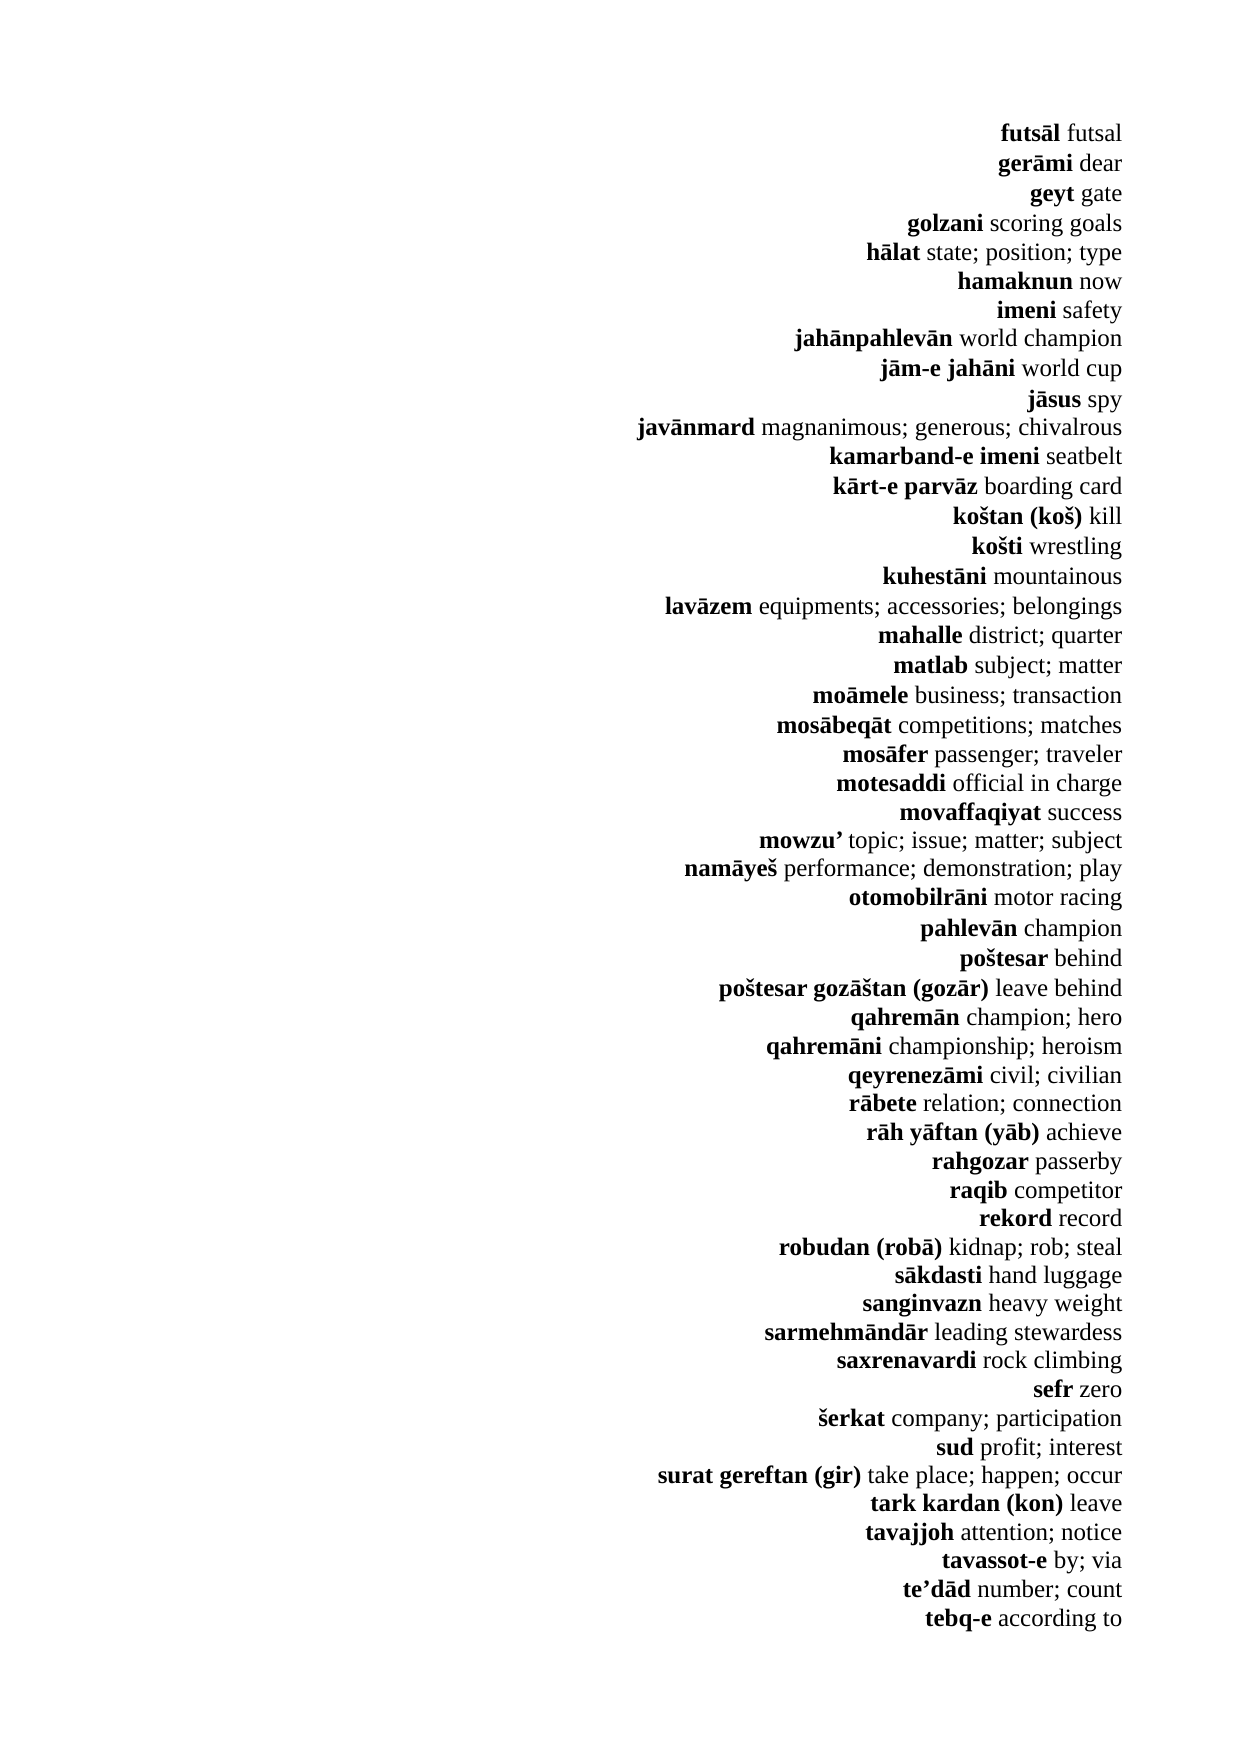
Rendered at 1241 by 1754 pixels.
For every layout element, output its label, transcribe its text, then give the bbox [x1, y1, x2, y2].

text saxrenavardi rock climbing [118, 1346, 1122, 1374]
text mowzu’ topic; issue; matter; subject [118, 825, 1122, 854]
text tavajjoh attention; notice [118, 1518, 1122, 1546]
text surat gereftan (gir) take place; happen; occur [118, 1460, 1122, 1489]
text poštesar behind [118, 943, 1122, 972]
text jāsus spy [118, 384, 1122, 412]
text košti wrestling [118, 531, 1122, 560]
text robudan (robā) kidnap; rob; steal [118, 1232, 1122, 1261]
text kuhestāni mountainous [118, 561, 1122, 590]
text lavāzem equipments; accessories; belongings [118, 591, 1122, 620]
text kamarband-e imeni seatbelt [118, 441, 1122, 469]
text qahremāni championship; heroism [118, 1031, 1122, 1060]
text geyt gate [118, 178, 1122, 207]
text mahalle district; quarter [118, 620, 1122, 649]
text tavassot-e by; via [118, 1546, 1122, 1574]
text javānmard magnanimous; generous; chivalrous [118, 412, 1122, 441]
text jām-e jahāni world cup [118, 353, 1122, 382]
text rābete relation; connection [118, 1088, 1122, 1117]
text sākdasti hand luggage [118, 1261, 1122, 1289]
text gerāmi dear [118, 148, 1122, 177]
text poštesar gozāštan (gozār) leave behind [118, 973, 1122, 1002]
text hālat state; position; type [118, 237, 1122, 266]
text sarmehmāndār leading stewardess [118, 1318, 1122, 1346]
text pahlevān champion [118, 913, 1122, 941]
text te’dād number; count [118, 1574, 1122, 1603]
text rahgozar passerby [118, 1146, 1122, 1175]
text tebq-e according to [118, 1603, 1122, 1632]
text kārt-e parvāz boarding card [118, 471, 1122, 500]
text jahānpahlevān world champion [118, 323, 1122, 352]
text moāmele business; transaction [118, 680, 1122, 709]
text qahremān champion; hero [118, 1002, 1122, 1031]
text rekord record [118, 1203, 1122, 1232]
text imeni safety [118, 295, 1122, 323]
text raqib competitor [118, 1175, 1122, 1203]
text futsāl futsal [118, 118, 1122, 147]
text otomobilrāni motor racing [118, 882, 1122, 911]
text rāh yāftan (yāb) achieve [118, 1117, 1122, 1146]
text sefr zero [118, 1374, 1122, 1403]
text tark kardan (kon) leave [118, 1489, 1122, 1518]
text matlab subject; matter [118, 650, 1122, 679]
text golzani scoring goals [118, 208, 1122, 237]
text movaffaqiyat success [118, 797, 1122, 825]
text sud profit; interest [118, 1432, 1122, 1460]
text koštan (koš) kill [118, 501, 1122, 530]
text mosābeqāt competitions; matches [118, 710, 1122, 739]
text motesaddi official in charge [118, 768, 1122, 797]
text qeyrenezāmi civil; civilian [118, 1060, 1122, 1088]
text mosāfer passenger; traveler [118, 739, 1122, 768]
text namāyeš performance; demonstration; play [118, 854, 1122, 882]
text šerkat company; participation [118, 1403, 1122, 1432]
text hamaknun now [118, 266, 1122, 295]
text sanginvazn heavy weight [118, 1289, 1122, 1318]
